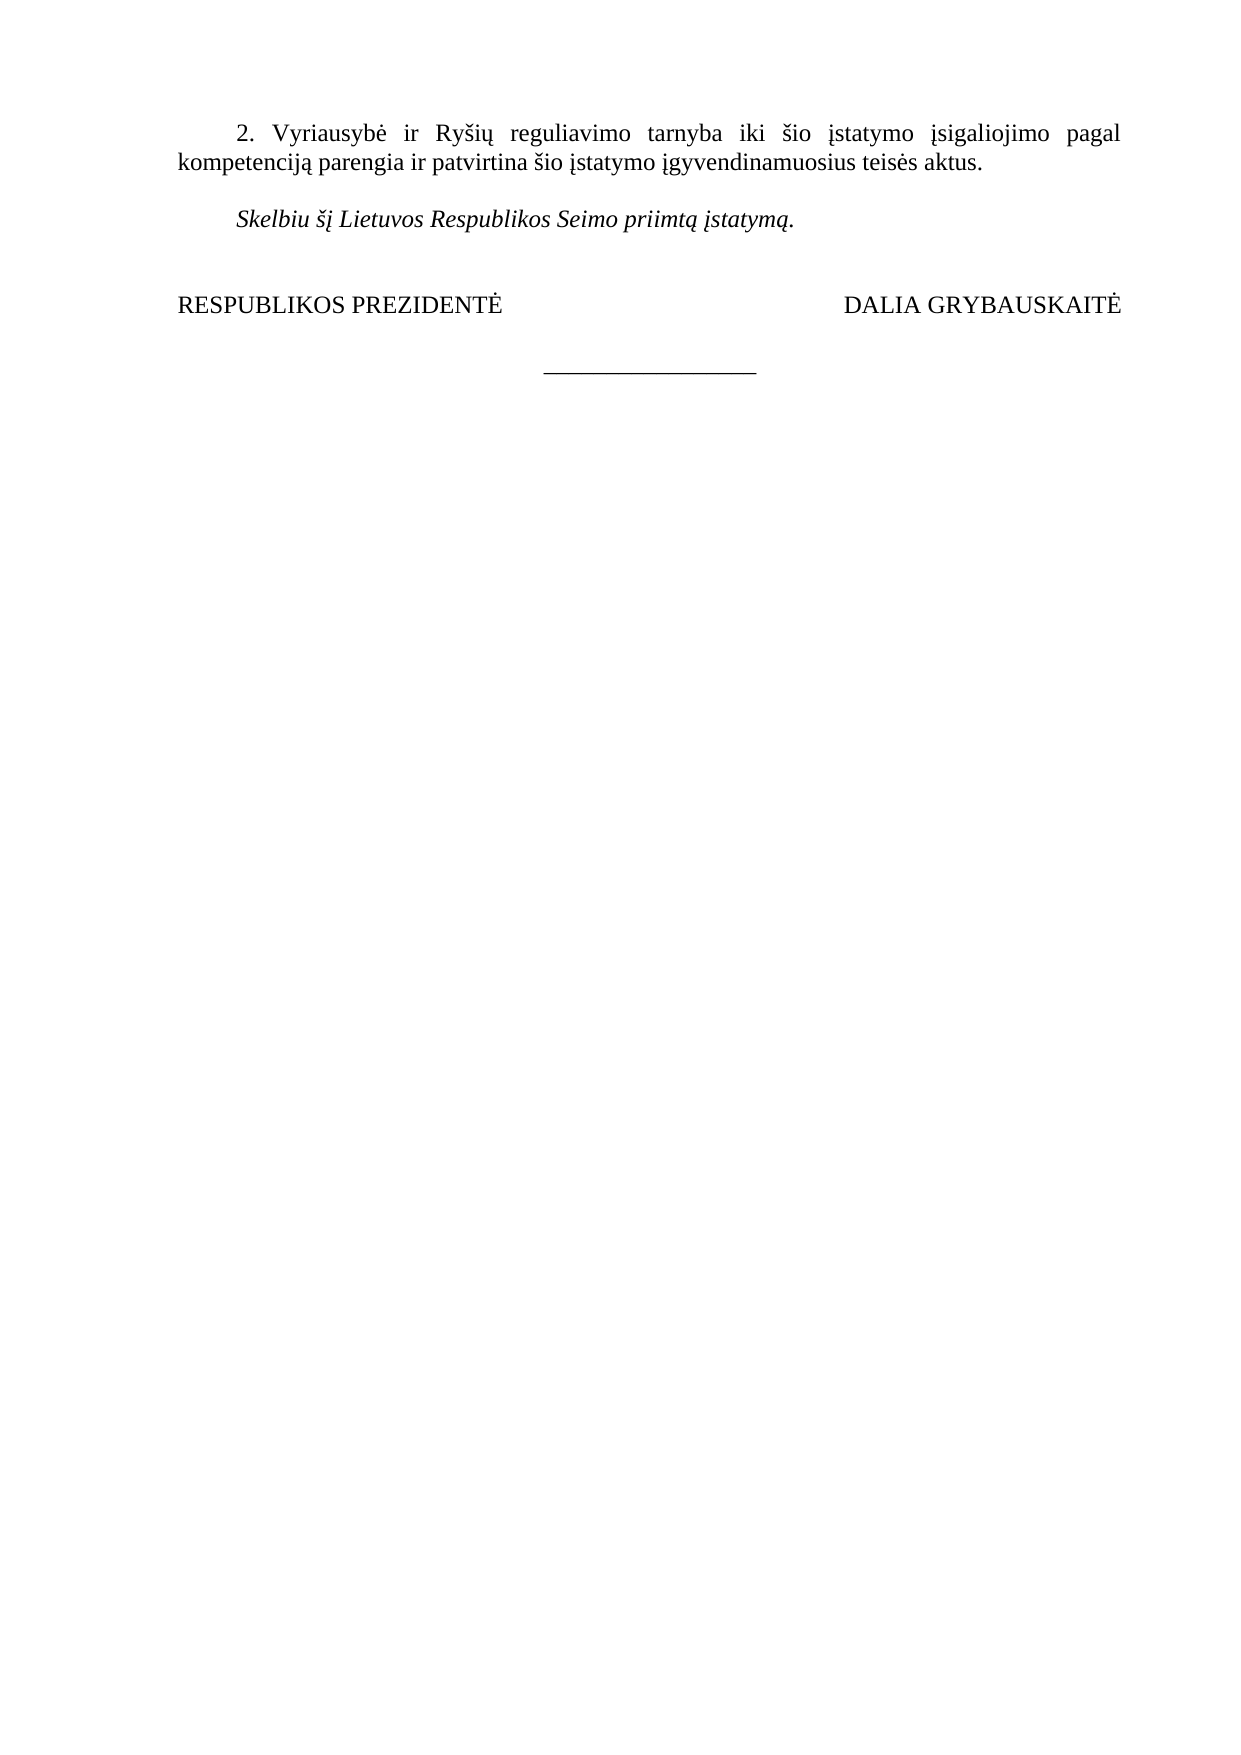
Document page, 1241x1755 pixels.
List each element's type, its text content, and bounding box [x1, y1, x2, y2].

text RESPUBLIKOS PREZIDENTĖ DALIA GRYBAUSKAITĖ [177, 291, 1122, 319]
text 2. Vyriausybė ir Ryšių reguliavimo tarnyba iki šio įstatymo įsigaliojimo pagal kompetenciją parengia ir patvirtina šio įstatymo įgyvendinamuosius teisės aktus. [177, 118, 1122, 176]
text _________________ [177, 348, 1122, 377]
text Skelbiu šį Lietuvos Respublikos Seimo priimtą įstatymą. [177, 204, 1122, 233]
